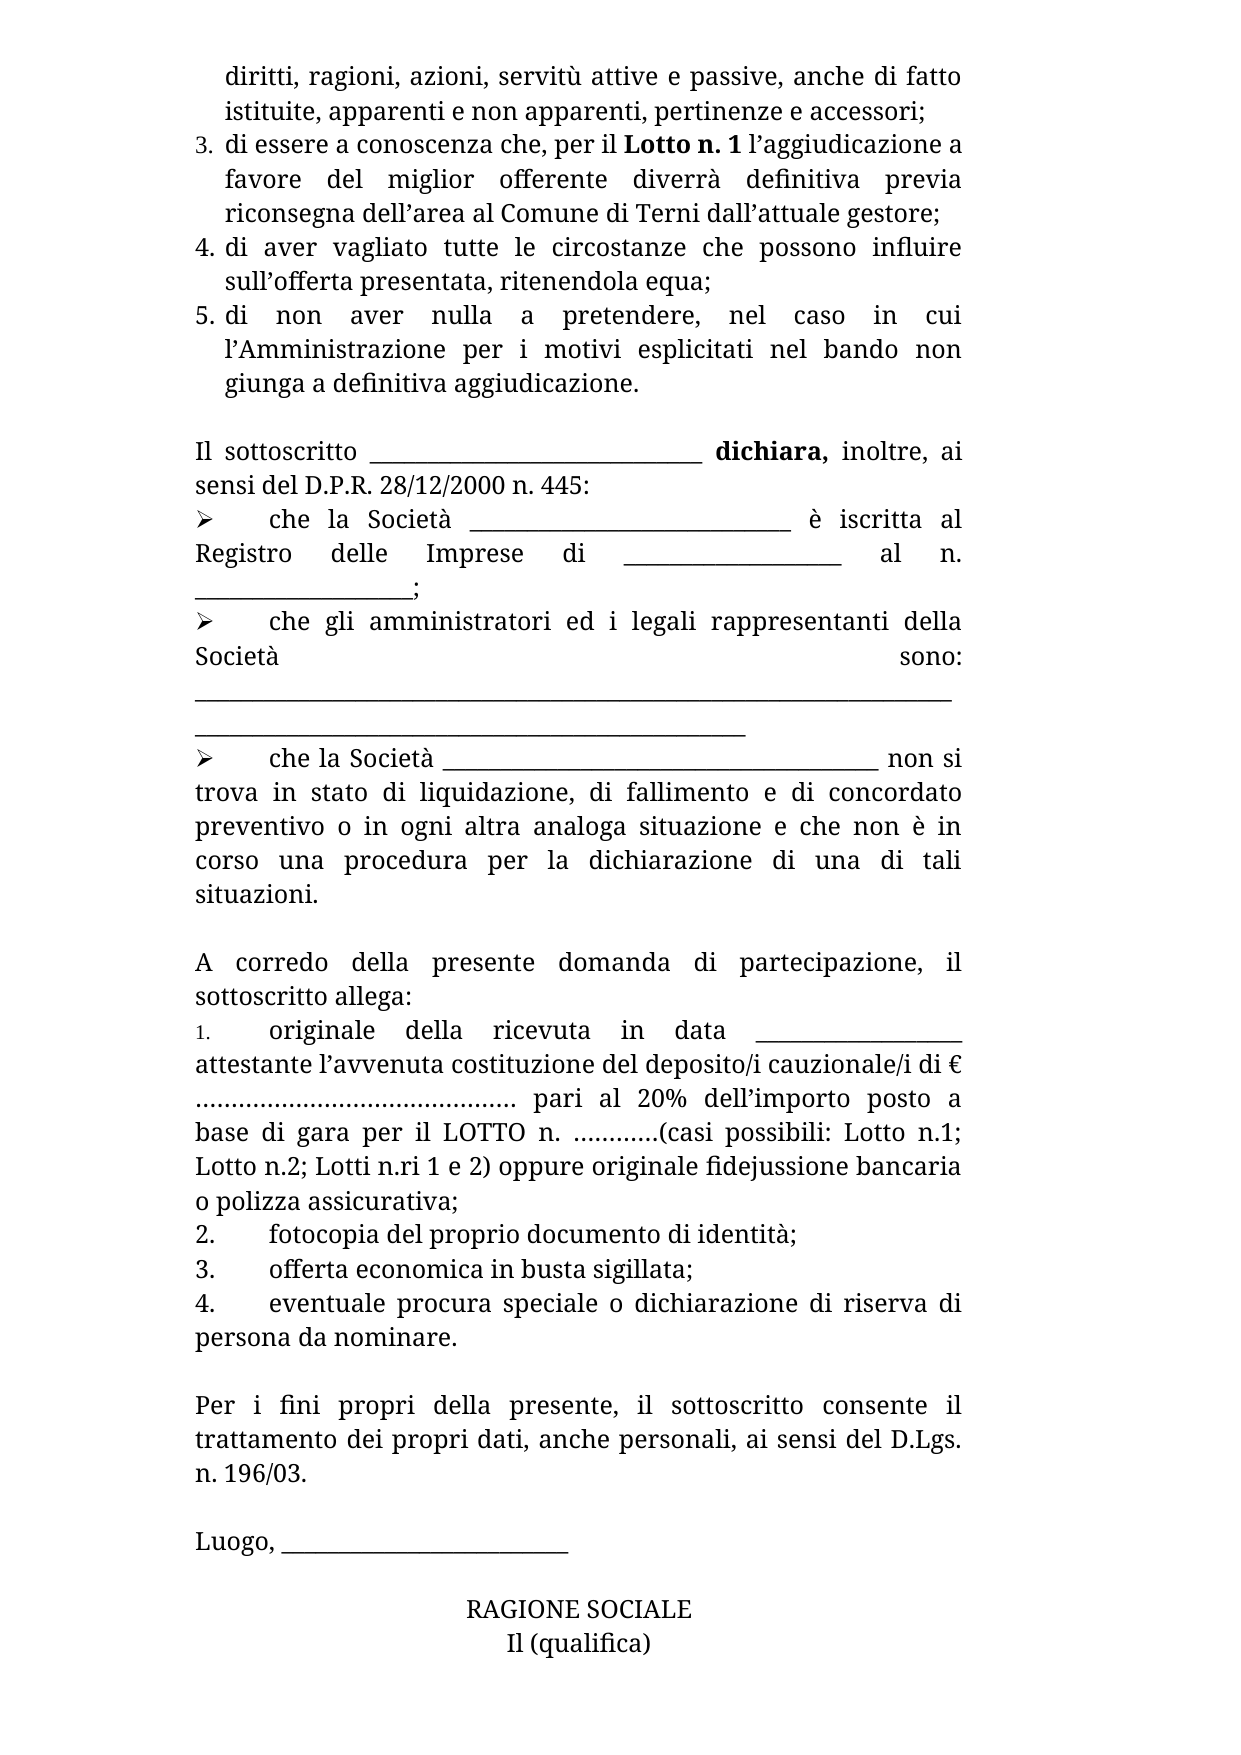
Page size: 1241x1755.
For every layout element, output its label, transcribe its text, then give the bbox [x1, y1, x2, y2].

text Il (qualifica) [195, 1626, 963, 1660]
list che la Società ____________________________ è iscritta al Registro delle Imprese di ___________________ al n. ___________________; [195, 502, 963, 604]
text Luogo, _________________________ [195, 1524, 963, 1558]
list di non aver nulla a pretendere, nel caso in cui l’Amministrazione per i motivi esplicitati nel bando non giunga a definitiva aggiudicazione. [195, 297, 963, 400]
list eventuale procura speciale o dichiarazione di riserva di persona da nominare. [195, 1285, 963, 1353]
text RAGIONE SOCIALE [195, 1592, 963, 1626]
list di essere a conoscenza che, per il Lotto n. 1 l’aggiudicazione a favore del miglior offerente diverrà definitiva previa riconsegna dell’area al Comune di Terni dall’attuale gestore; [195, 127, 963, 229]
list di aver vagliato tutte le circostanze che possono influire sull’offerta presentata, ritenendola equa; [195, 229, 963, 297]
list che la Società ______________________________________ non si trova in stato di liquidazione, di fallimento e di concordato preventivo o in ogni altra analoga situazione e che non è in corso una procedura per la dichiarazione di una di tali situazioni. [195, 740, 963, 911]
text Il sottoscritto _____________________________ dichiara, inoltre, ai sensi del D.P.R. 28/12/2000 n. 445: [195, 434, 963, 502]
list diritti, ragioni, azioni, servitù attive e passive, anche di fatto istituite, apparenti e non apparenti, pertinenze e accessori; [195, 59, 963, 127]
text A corredo della presente domanda di partecipazione, il sottoscritto allega: [195, 945, 963, 1013]
list originale della ricevuta in data __________________ attestante l’avvenuta costituzione del deposito/i cauzionale/i di € ……………………………………… pari al 20% dell’importo posto a base di gara per il LOTTO n. …………(casi possibili: Lotto n.1; Lotto n.2; Lotti n.ri 1 e 2) oppure originale fidejussione bancaria o polizza assicurativa; [195, 1013, 963, 1217]
list fotocopia del proprio documento di identità; [195, 1217, 963, 1251]
list offerta economica in busta sigillata; [195, 1251, 963, 1285]
text Per i fini propri della presente, il sottoscritto consente il trattamento dei propri dati, anche personali, ai sensi del D.Lgs. n. 196/03. [195, 1387, 963, 1490]
list che gli amministratori ed i legali rappresentanti della Società sono: __________________________________________________________________________________________________________________ [195, 604, 963, 740]
